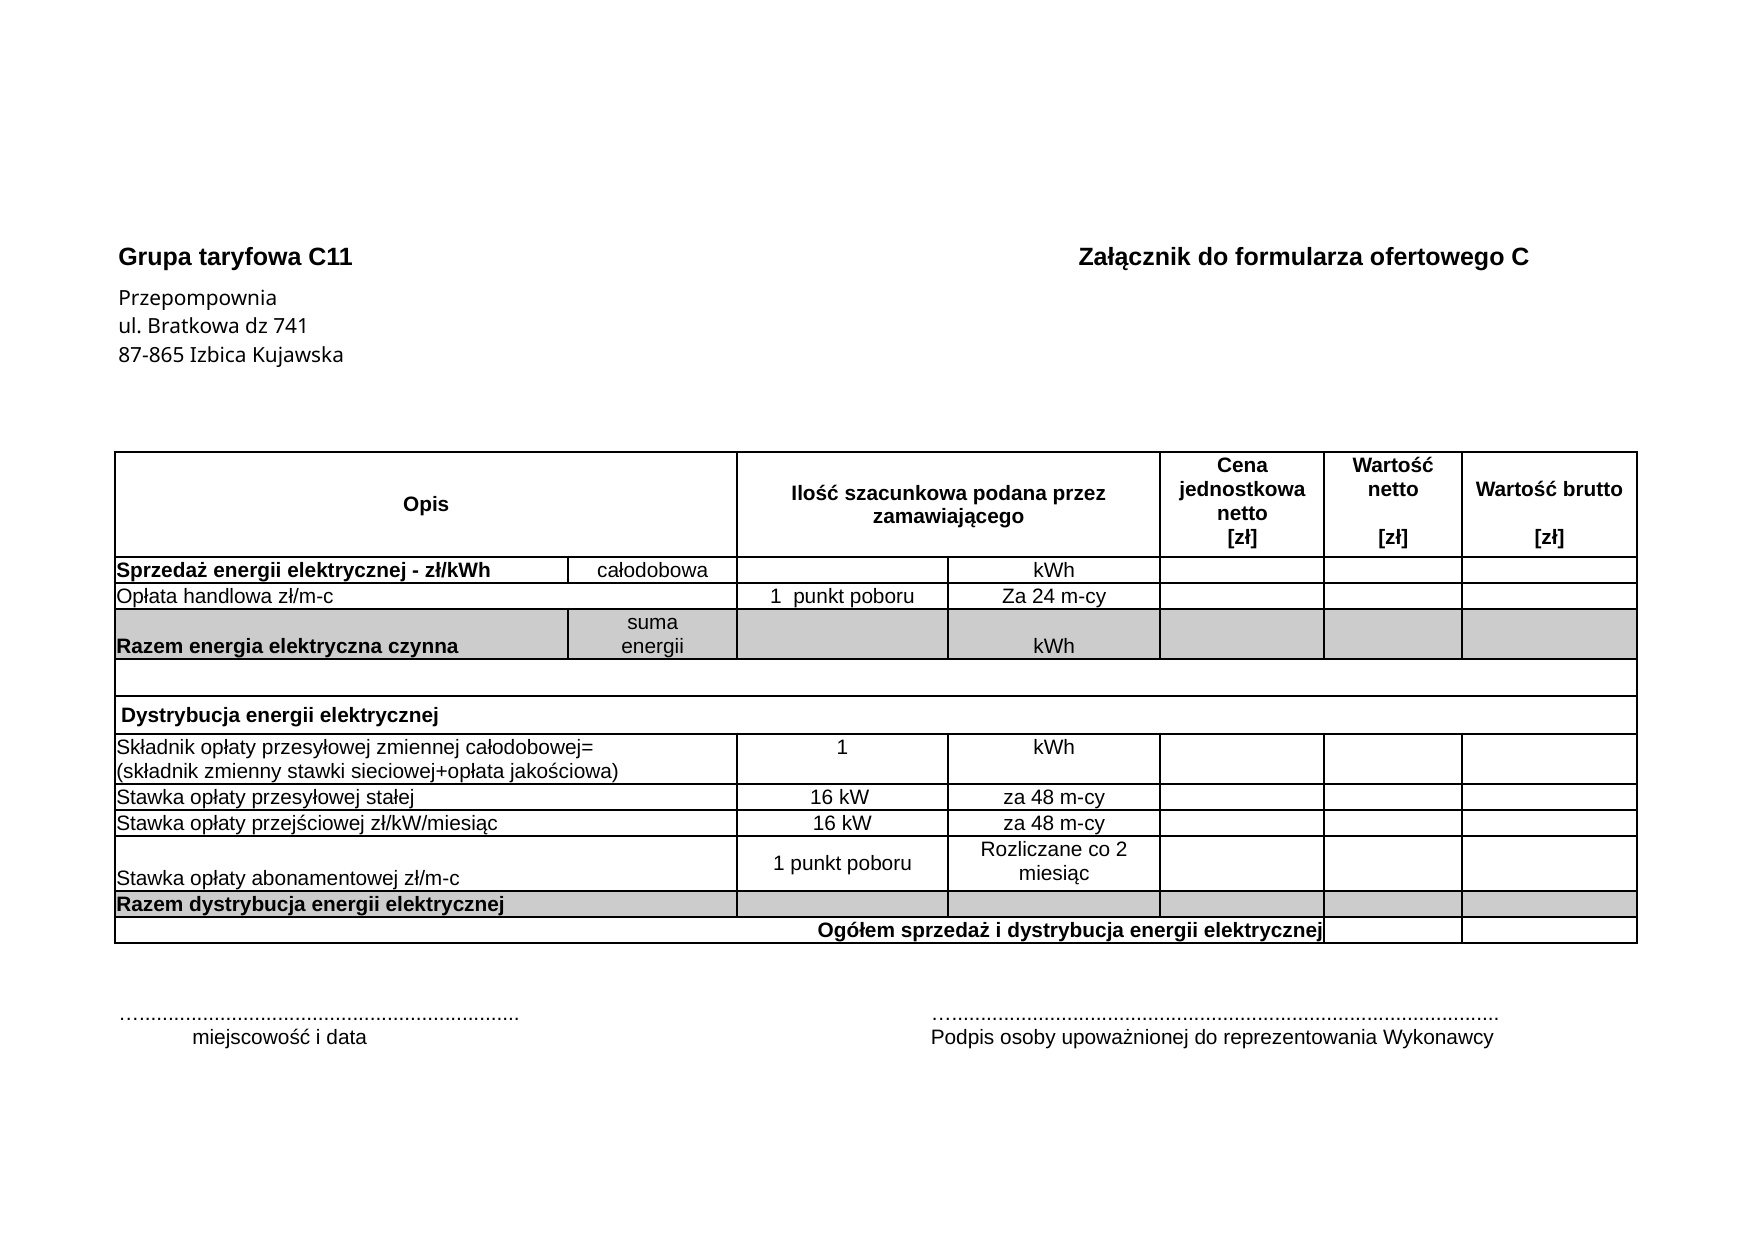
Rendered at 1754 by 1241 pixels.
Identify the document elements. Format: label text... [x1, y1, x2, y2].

table_cell kWh [949, 735, 1159, 783]
table_cell suma energii [569, 610, 736, 658]
table_cell [1325, 837, 1461, 889]
table_cell [949, 892, 1159, 916]
table_cell Razem energia elektryczna czynna [116, 610, 567, 658]
table_cell [1463, 811, 1636, 835]
table_cell Sprzedaż energii elektrycznej - zł/kWh [116, 558, 567, 582]
table_cell kWh [949, 558, 1159, 582]
table_cell za 48 m-cy [949, 811, 1159, 835]
table_cell Stawka opłaty przesyłowej stałej [116, 785, 736, 809]
table_cell [1325, 918, 1461, 942]
table_cell Stawka opłaty przejściowej zł/kW/miesiąc [116, 811, 736, 835]
table_cell [1463, 837, 1636, 889]
table_cell [1325, 558, 1461, 582]
table_cell [1463, 584, 1636, 608]
table_cell [1463, 892, 1636, 916]
table_cell Za 24 m-cy [949, 584, 1159, 608]
table_cell [1161, 811, 1323, 835]
table_cell [1463, 918, 1636, 942]
table_cell Ogółem sprzedaż i dystrybucja energii elektrycznej [116, 918, 1323, 942]
table_cell [1161, 785, 1323, 809]
table_cell Opłata handlowa zł/m-c [116, 584, 736, 608]
table_cell 16 kW [738, 785, 947, 809]
table_cell [738, 558, 947, 582]
table_header Opis [116, 453, 736, 556]
table_cell [1161, 735, 1323, 783]
table_header Cena jednostkowa netto [zł] [1161, 453, 1323, 556]
table_cell [1325, 610, 1461, 658]
text ul. Bratkowa dz 741 [118, 312, 1636, 340]
text 87-865 Izbica Kujawska [118, 340, 1636, 368]
table_header Wartość brutto [zł] [1463, 453, 1636, 556]
table_cell Razem dystrybucja energii elektrycznej [116, 892, 736, 916]
table_cell [1161, 558, 1323, 582]
table_cell Rozliczane co 2 miesiąc [949, 837, 1159, 889]
table_cell [1325, 735, 1461, 783]
table_cell Dystrybucja energii elektrycznej [116, 697, 1636, 733]
table_cell [116, 660, 1636, 695]
table_cell kWh [949, 610, 1159, 658]
table_cell [1161, 584, 1323, 608]
table_cell [1325, 811, 1461, 835]
table_header Ilość szacunkowa podana przez zamawiającego [738, 453, 1159, 556]
table_cell za 48 m-cy [949, 785, 1159, 809]
table_cell Składnik opłaty przesyłowej zmiennej całodobowej= (składnik zmienny stawki sieciowej+opłata jakościowa) [116, 735, 736, 783]
table_cell Stawka opłaty abonamentowej zł/m-c [116, 837, 736, 889]
table_cell 16 kW [738, 811, 947, 835]
table_cell [1161, 892, 1323, 916]
table_cell 1 [738, 735, 947, 783]
text ….................................................................. …............................................................................................... [118, 1001, 1636, 1025]
text miejscowość i data Podpis osoby upoważnionej do reprezentowania Wykonawcy [118, 1025, 1636, 1049]
table_cell [1325, 785, 1461, 809]
table_cell [738, 892, 947, 916]
table_cell [1161, 610, 1323, 658]
table_cell [1161, 837, 1323, 889]
table_cell całodobowa [569, 558, 736, 582]
table_cell [1463, 558, 1636, 582]
table_cell [1463, 785, 1636, 809]
table_cell [738, 610, 947, 658]
table_cell 1 punkt poboru [738, 837, 947, 889]
table_cell [1325, 584, 1461, 608]
table_cell 1 punkt poboru [738, 584, 947, 608]
table_header Wartość netto [zł] [1325, 453, 1461, 556]
text Przepompownia [118, 283, 1636, 312]
table_cell [1325, 892, 1461, 916]
text Grupa taryfowa C11 Załącznik do formularza ofertowego C [118, 242, 1636, 271]
table_cell [1463, 735, 1636, 783]
table_cell [1463, 610, 1636, 658]
